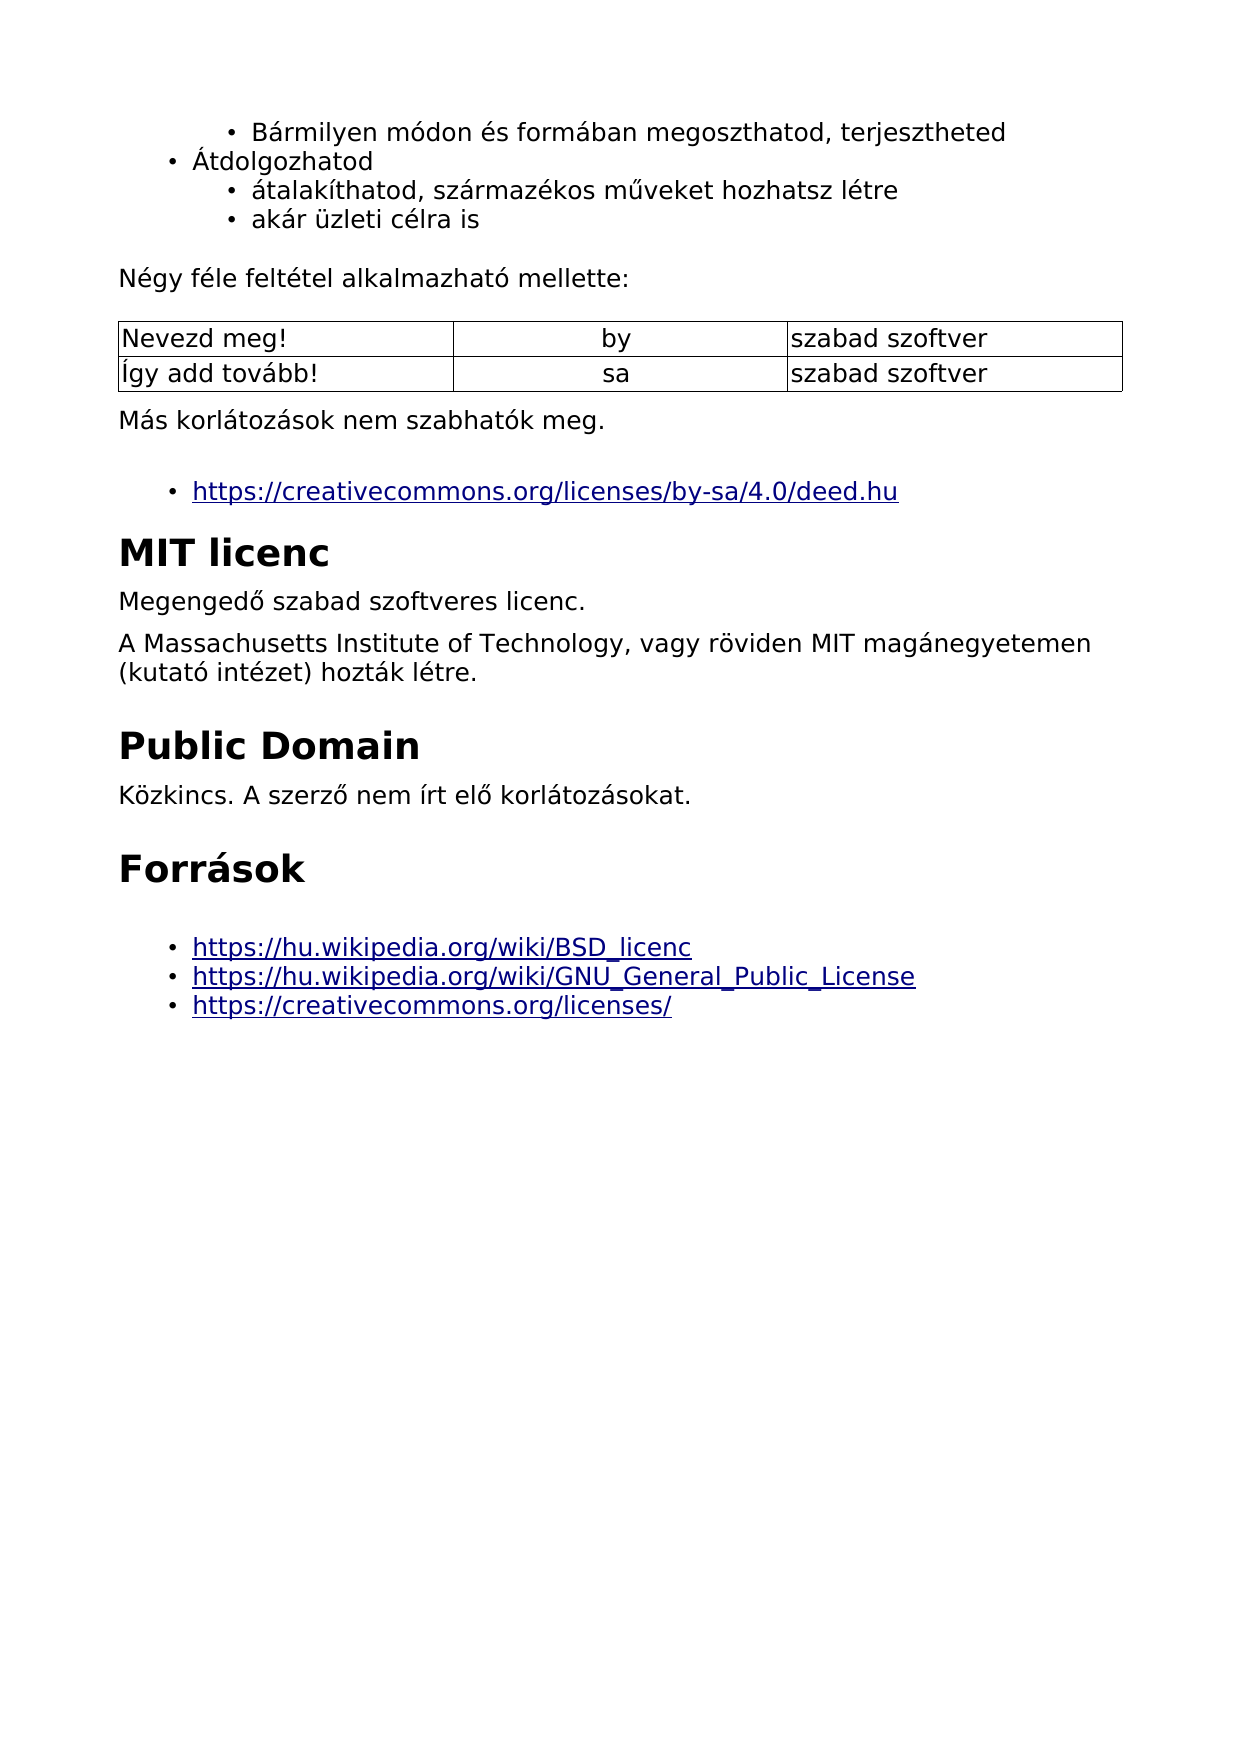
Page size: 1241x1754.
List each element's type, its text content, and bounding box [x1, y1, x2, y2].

subtitle MIT licenc [118, 531, 1122, 575]
table_cell Így add tovább! [119, 357, 453, 391]
subtitle Források [118, 848, 1122, 891]
list https://creativecommons.org/licenses/ [177, 992, 1122, 1021]
text Megengedő szabad szoftveres licenc. [118, 587, 1122, 616]
list https://hu.wikipedia.org/wiki/BSD_licenc [177, 933, 1122, 962]
text Más korlátozások nem szabhatók meg. [118, 406, 1122, 435]
list akár üzleti célra is [236, 206, 1122, 235]
table_header szabad szoftver [788, 322, 1122, 356]
text Négy féle feltétel alkalmazható mellette: [118, 264, 1122, 293]
list Átdolgozhatod [177, 147, 1122, 176]
text A Massachusetts Institute of Technology, vagy röviden MIT magánegyetemen (kutató intézet) hozták létre. [118, 629, 1122, 687]
subtitle Public Domain [118, 725, 1122, 768]
list átalakíthatod, származékos műveket hozhatsz létre [236, 176, 1122, 206]
list https://hu.wikipedia.org/wiki/GNU_General_Public_License [177, 962, 1122, 992]
text Közkincs. A szerző nem írt elő korlátozásokat. [118, 781, 1122, 810]
list https://creativecommons.org/licenses/by-sa/4.0/deed.hu [177, 477, 1122, 506]
table_cell sa [454, 357, 787, 391]
table_header Nevezd meg! [119, 322, 453, 356]
list Bármilyen módon és formában megoszthatod, terjesztheted [236, 118, 1122, 147]
table_cell szabad szoftver [788, 357, 1122, 391]
table_header by [454, 322, 787, 356]
